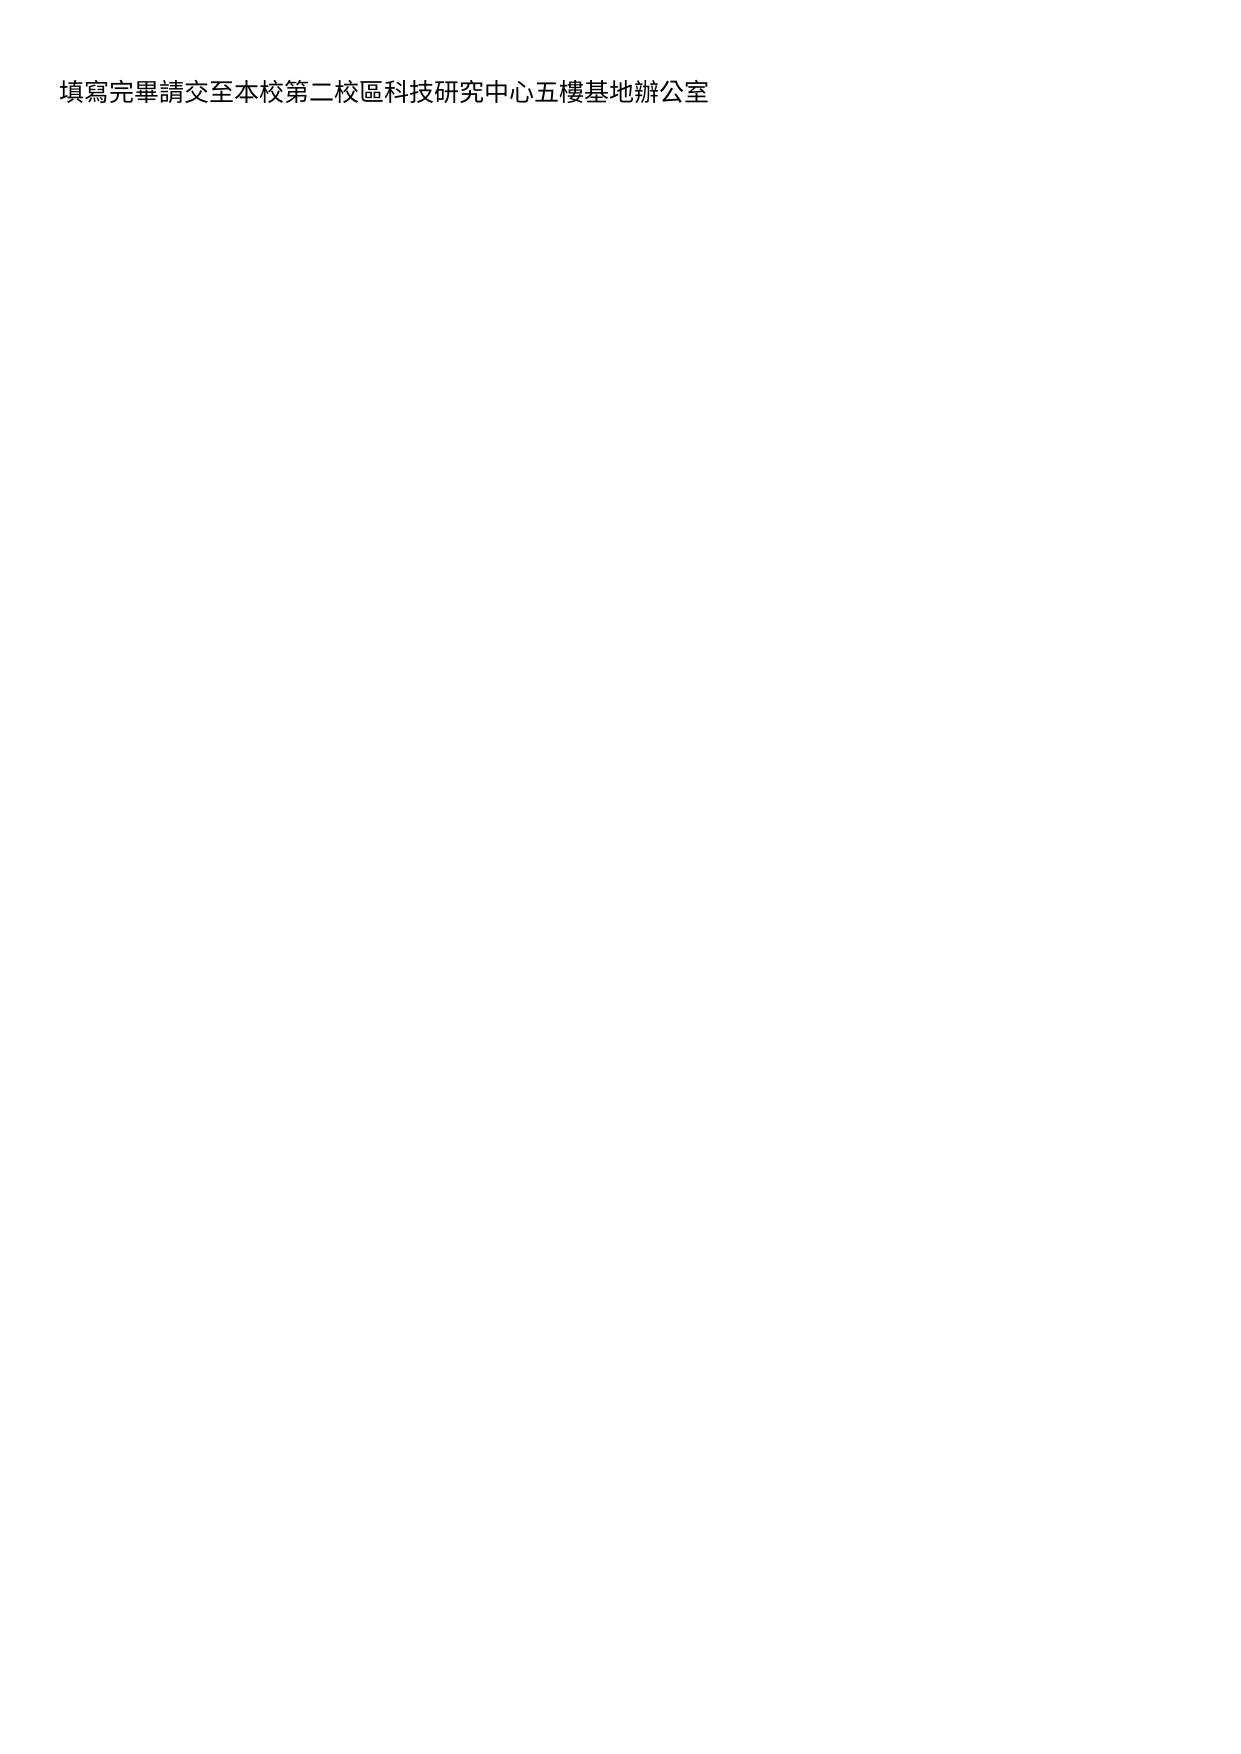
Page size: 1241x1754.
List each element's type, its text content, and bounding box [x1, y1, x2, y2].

text 填寫完畢請交至本校第二校區科技研究中心五樓基地辦公室 [59, 64, 1181, 110]
